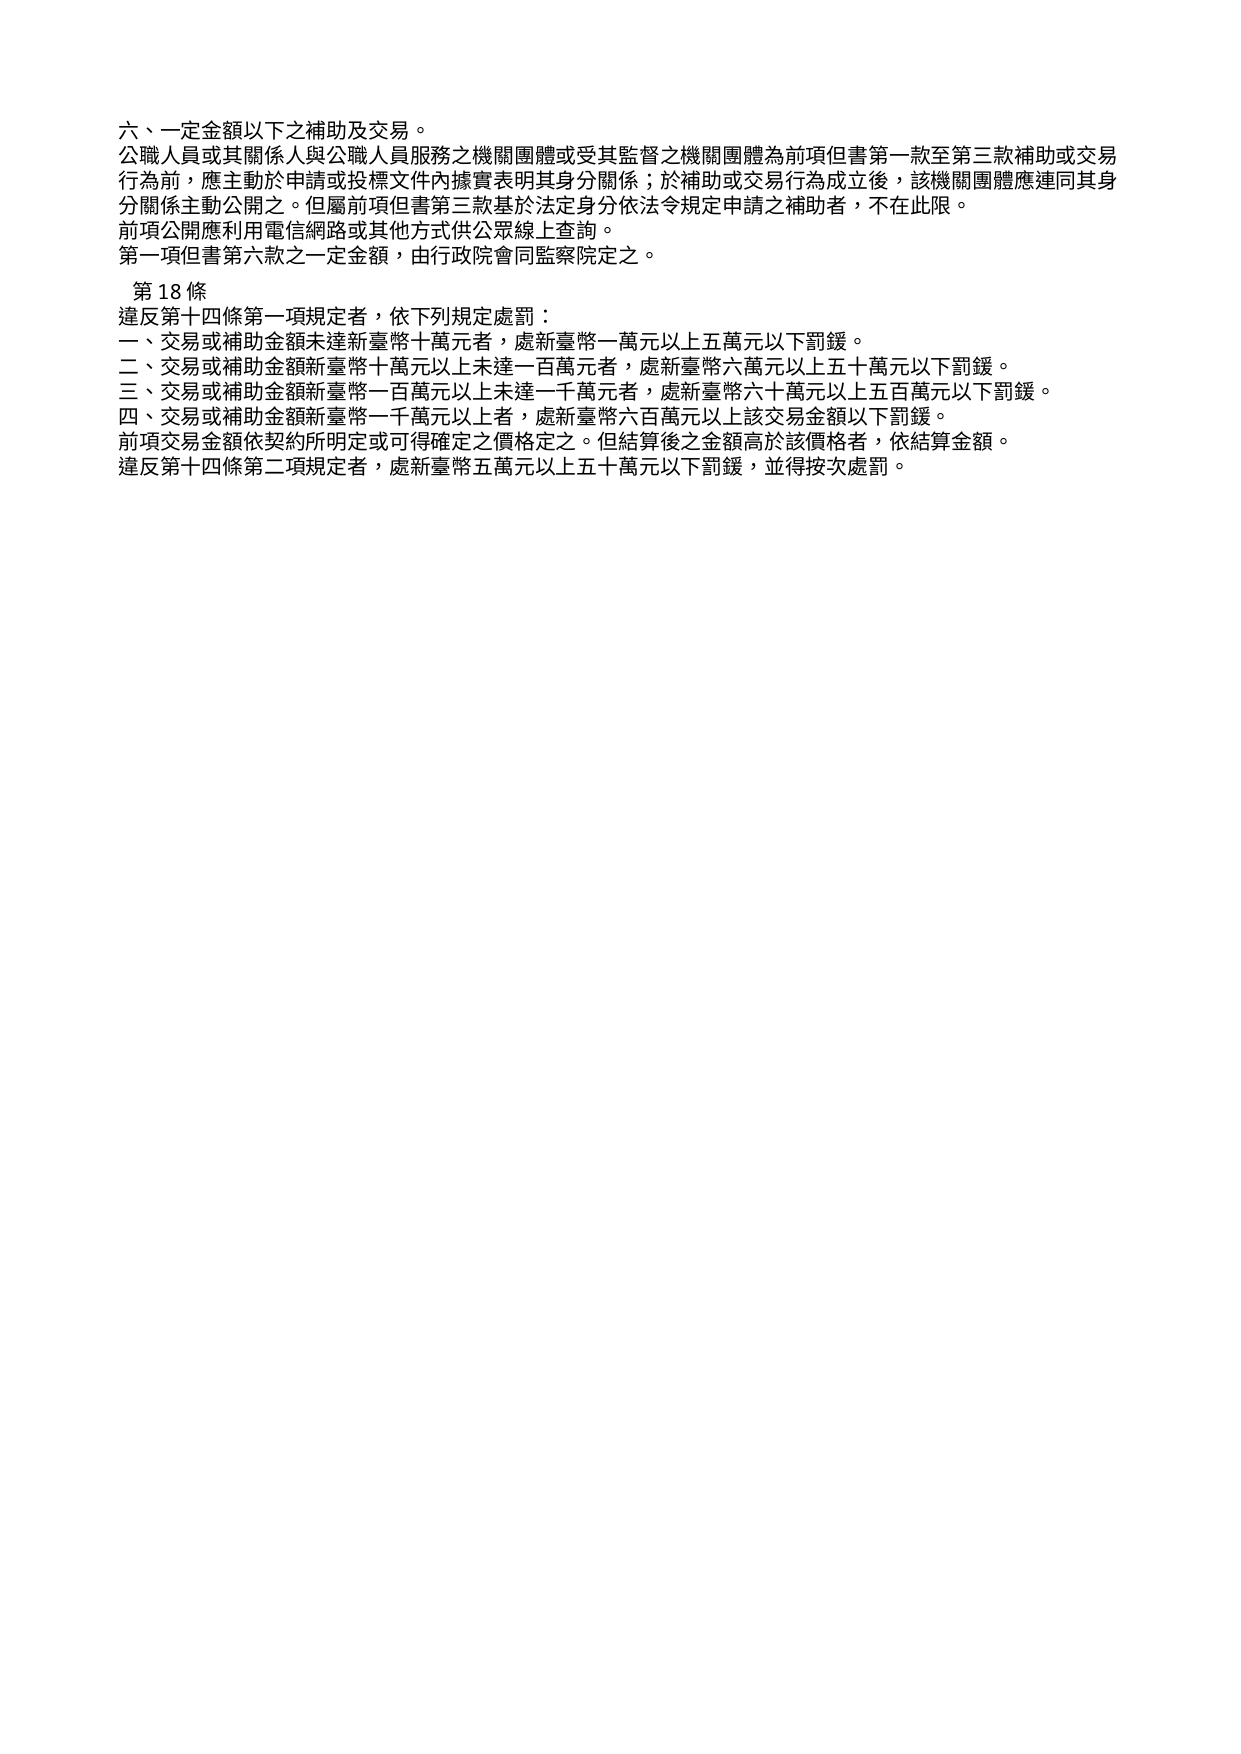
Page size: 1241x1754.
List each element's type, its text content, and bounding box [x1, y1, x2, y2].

text 二、交易或補助金額新臺幣十萬元以上未達一百萬元者，處新臺幣六萬元以上五十萬元以下罰鍰。 [118, 354, 1122, 379]
text 第一項但書第六款之一定金額，由行政院會同監察院定之。 [118, 243, 1122, 268]
text 前項交易金額依契約所明定或可得確定之價格定之。但結算後之金額高於該價格者，依結算金額。 [118, 429, 1122, 454]
text 第18條 [44, 279, 1216, 304]
text 三、交易或補助金額新臺幣一百萬元以上未達一千萬元者，處新臺幣六十萬元以上五百萬元以下罰鍰。 [118, 379, 1122, 404]
text 違反第十四條第一項規定者，依下列規定處罰： [118, 304, 1122, 329]
text 一、交易或補助金額未達新臺幣十萬元者，處新臺幣一萬元以上五萬元以下罰鍰。 [118, 329, 1122, 354]
text 前項公開應利用電信網路或其他方式供公眾線上查詢。 [118, 218, 1122, 243]
text 違反第十四條第二項規定者，處新臺幣五萬元以上五十萬元以下罰鍰，並得按次處罰。 [73, 454, 1231, 479]
text 六、一定金額以下之補助及交易。 [118, 118, 1122, 143]
text 公職人員或其關係人與公職人員服務之機關團體或受其監督之機關團體為前項但書第一款至第三款補助或交易行為前，應主動於申請或投標文件內據實表明其身分關係；於補助或交易行為成立後，該機關團體應連同其身分關係主動公開之。但屬前項但書第三款基於法定身分依法令規定申請之補助者，不在此限。 [118, 143, 1122, 218]
text 四、交易或補助金額新臺幣一千萬元以上者，處新臺幣六百萬元以上該交易金額以下罰鍰。 [118, 404, 1122, 429]
